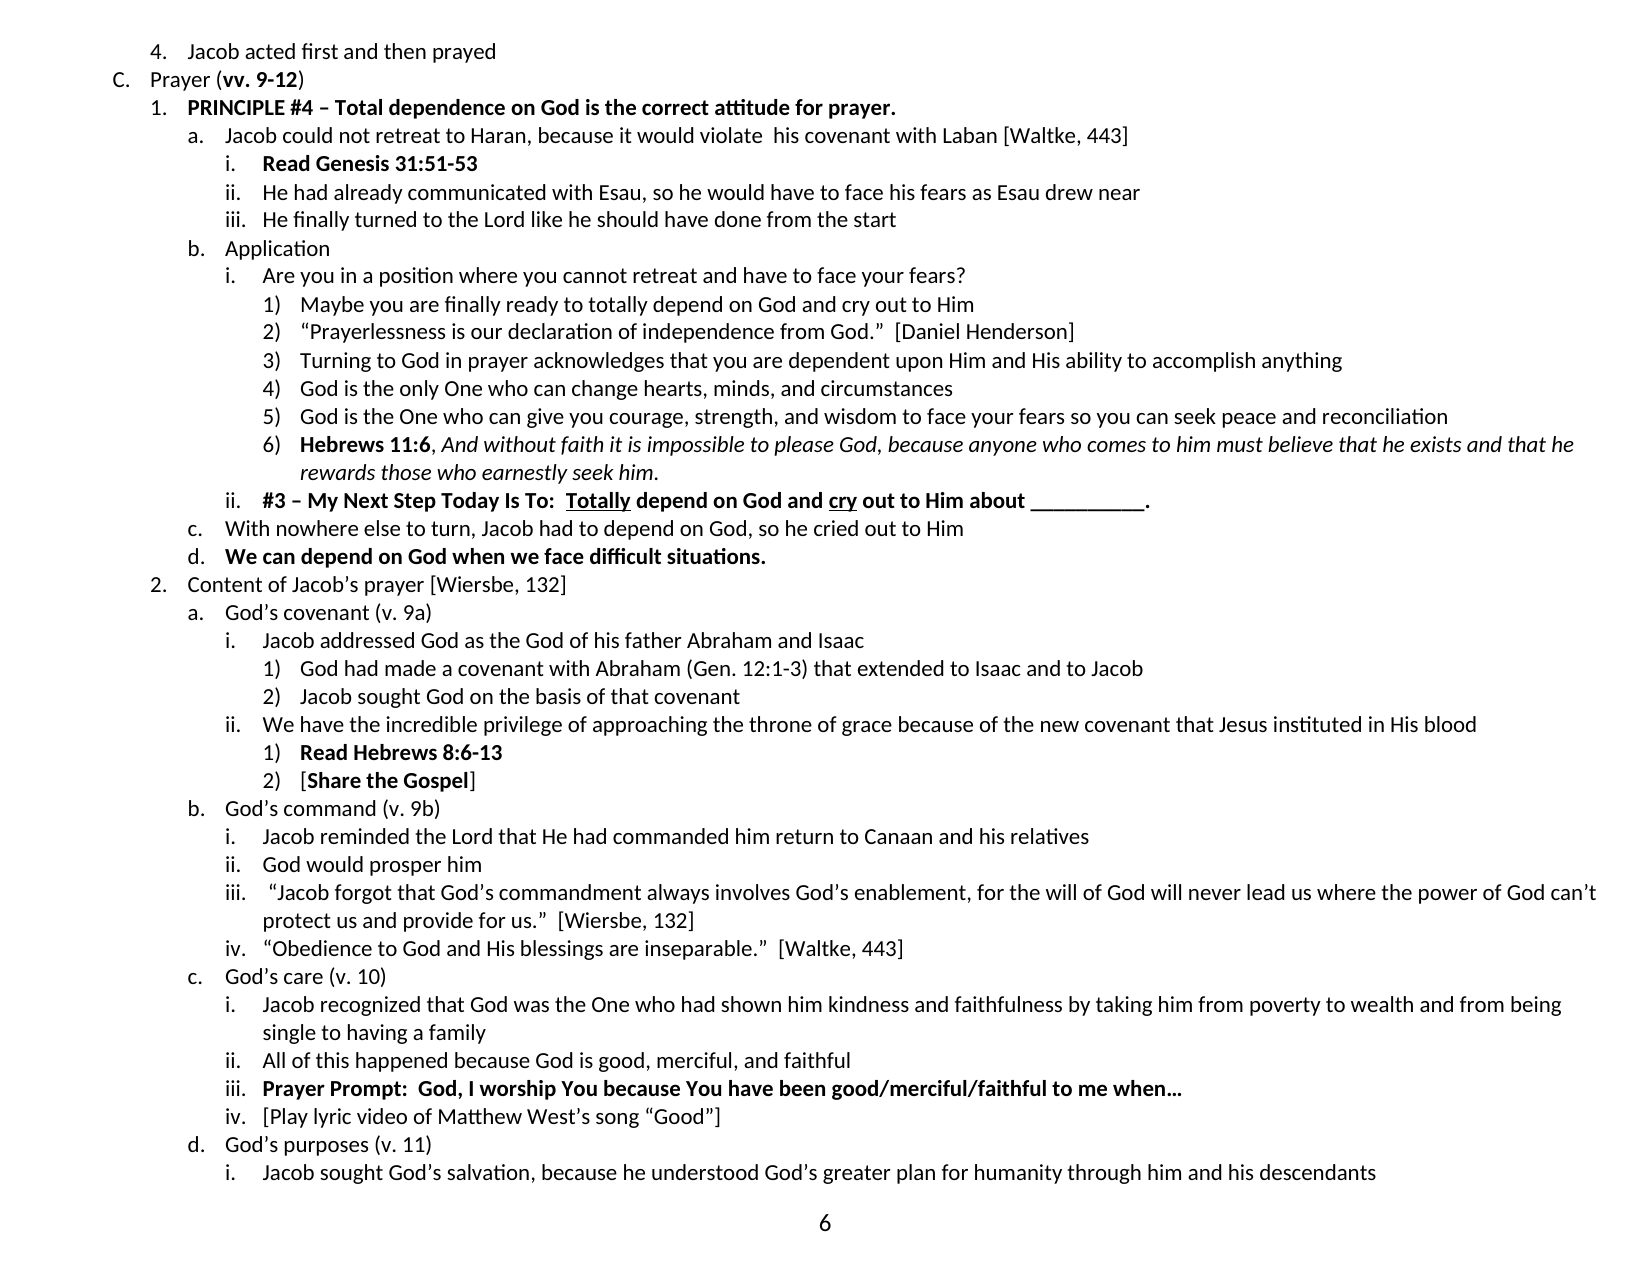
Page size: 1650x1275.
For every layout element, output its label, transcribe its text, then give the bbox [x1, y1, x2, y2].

list God’s command (v. 9b) [187, 794, 1612, 822]
list Read Hebrews 8:6-13 [262, 738, 1612, 766]
list All of this happened because God is good, merciful, and faithful [225, 1046, 1612, 1074]
list With nowhere else to turn, Jacob had to depend on God, so he cried out to Him [187, 514, 1612, 542]
list “Obedience to God and His blessings are inseparable.” [Waltke, 443] [225, 934, 1612, 962]
list He had already communicated with Esau, so he would have to face his fears as Esau drew near [225, 178, 1612, 206]
list God’s care (v. 10) [187, 962, 1612, 990]
list Prayer Prompt: God, I worship You because You have been good/merciful/faithful to me when… [225, 1074, 1612, 1102]
list Jacob sought God on the basis of that covenant [262, 682, 1612, 710]
list PRINCIPLE #4 – Total dependence on God is the correct attitude for prayer. [150, 93, 1612, 122]
list God is the only One who can change hearts, minds, and circumstances [262, 374, 1612, 402]
list Jacob acted first and then prayed [150, 37, 1612, 66]
list Jacob sought God’s salvation, because he understood God’s greater plan for humanity through him and his descendants [225, 1158, 1612, 1186]
list God’s purposes (v. 11) [187, 1130, 1612, 1158]
list God is the One who can give you courage, strength, and wisdom to face your fears so you can seek peace and reconciliation [262, 402, 1612, 430]
list Jacob addressed God as the God of his father Abraham and Isaac [225, 626, 1612, 654]
list God’s covenant (v. 9a) [187, 598, 1612, 626]
list [Play lyric video of Matthew West’s song “Good”] [225, 1102, 1612, 1130]
list Application [187, 234, 1612, 262]
list Jacob could not retreat to Haran, because it would violate his covenant with Laban [Waltke, 443] [187, 122, 1612, 149]
list Read Genesis 31:51-53 [225, 149, 1612, 178]
list Are you in a position where you cannot retreat and have to face your fears? [225, 262, 1612, 290]
list [Share the Gospel] [262, 766, 1612, 794]
list #3 – My Next Step Today Is To: Totally depend on God and cry out to Him about __________. [225, 486, 1612, 514]
list Maybe you are finally ready to totally depend on God and cry out to Him [262, 290, 1612, 318]
list Hebrews 11:6, And without faith it is impossible to please God, because anyone who comes to him must believe that he exists and that he rewards those who earnestly seek him. [262, 430, 1612, 486]
list We have the incredible privilege of approaching the throne of grace because of the new covenant that Jesus instituted in His blood [225, 710, 1612, 738]
list Content of Jacob’s prayer [Wiersbe, 132] [150, 570, 1612, 598]
list Jacob recognized that God was the One who had shown him kindness and faithfulness by taking him from poverty to wealth and from being single to having a family [225, 990, 1612, 1046]
list God would prosper him [225, 850, 1612, 878]
list Prayer (vv. 9-12) [112, 66, 1612, 93]
list Turning to God in prayer acknowledges that you are dependent upon Him and His ability to accomplish anything [262, 346, 1612, 374]
list “Prayerlessness is our declaration of independence from God.” [Daniel Henderson] [262, 318, 1612, 346]
list We can depend on God when we face difficult situations. [187, 542, 1612, 570]
list God had made a covenant with Abraham (Gen. 12:1-3) that extended to Isaac and to Jacob [262, 654, 1612, 682]
list “Jacob forgot that God’s commandment always involves God’s enablement, for the will of God will never lead us where the power of God can’t protect us and provide for us.” [Wiersbe, 132] [225, 878, 1612, 934]
list Jacob reminded the Lord that He had commanded him return to Canaan and his relatives [225, 822, 1612, 850]
list He finally turned to the Lord like he should have done from the start [225, 206, 1612, 234]
